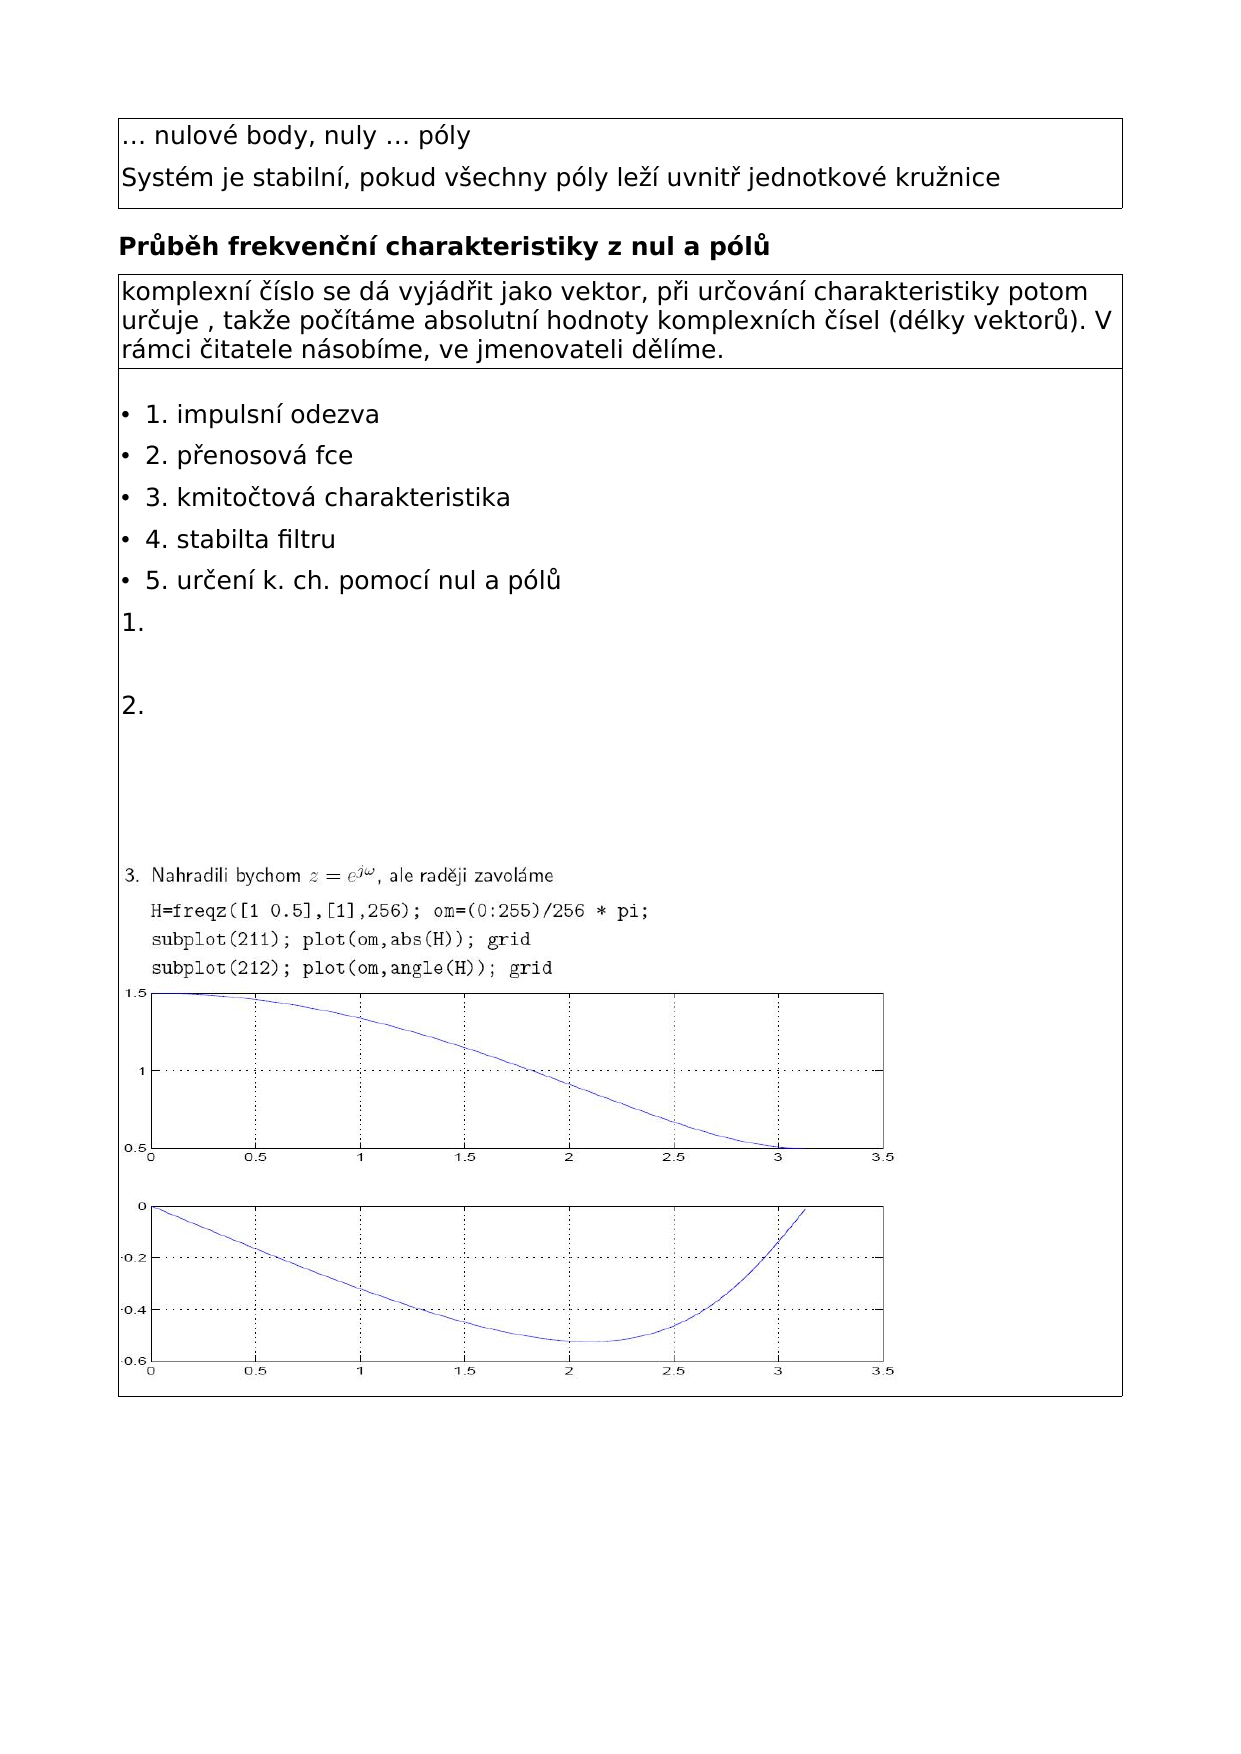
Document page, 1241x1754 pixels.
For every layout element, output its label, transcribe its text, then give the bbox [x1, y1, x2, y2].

picture [121, 858, 903, 1381]
table_header … nulové body, nuly … póly Systém je stabilní, pokud všechny póly leží uvnitř jednotkové kružnice [119, 119, 1122, 207]
table_header 1. impulsní odezva 2. přenosová fce 3. kmitočtová charakteristika 4. stabilta filtru 5. určení k. ch. pomocí nul a pólů 1. 2. [119, 369, 1122, 1396]
table_header komplexní číslo se dá vyjádřit jako vektor, při určování charakteristiky potom určuje , takže počítáme absolutní hodnoty komplexních čísel (délky vektorů). V rámci čitatele násobíme, ve jmenovateli dělíme. [119, 275, 1122, 368]
subtitle Průběh frekvenční charakteristiky z nul a pólů [118, 232, 1122, 262]
